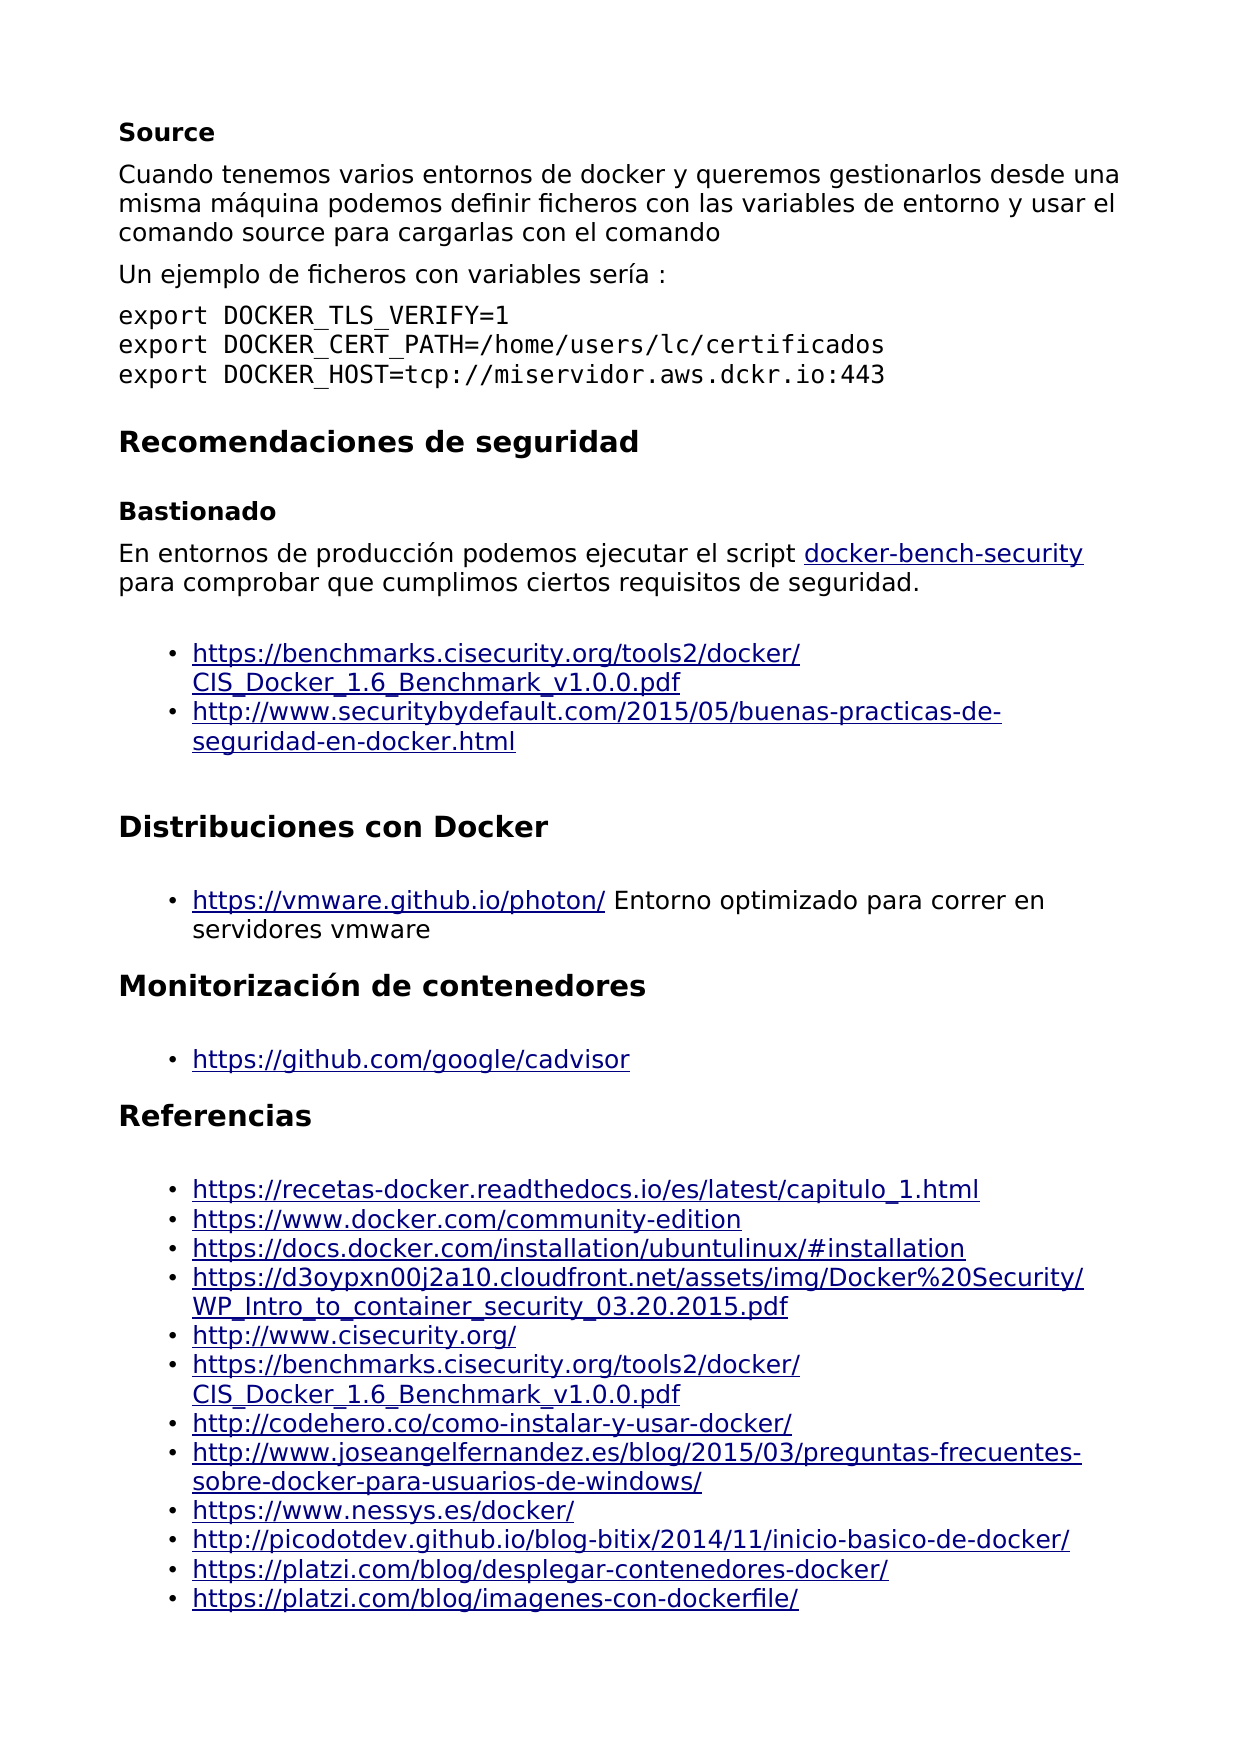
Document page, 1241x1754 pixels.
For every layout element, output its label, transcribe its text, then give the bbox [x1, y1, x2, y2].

text Cuando tenemos varios entornos de docker y queremos gestionarlos desde una misma máquina podemos definir ficheros con las variables de entorno y usar el comando source para cargarlas con el comando [118, 160, 1122, 247]
text En entornos de producción podemos ejecutar el script docker-bench-security para comprobar que cumplimos ciertos requisitos de seguridad. [118, 539, 1122, 597]
list https://www.nessys.es/docker/ [177, 1496, 1122, 1526]
list https://vmware.github.io/photon/ Entorno optimizado para correr en servidores vmware [177, 886, 1122, 944]
list http://www.securitybydefault.com/2015/05/buenas-practicas-de-seguridad-en-docker.html [177, 697, 1122, 756]
list https://benchmarks.cisecurity.org/tools2/docker/CIS_Docker_1.6_Benchmark_v1.0.0.pdf [177, 639, 1122, 697]
subtitle Source [118, 118, 1122, 147]
subtitle Distribuciones con Docker [118, 810, 1122, 844]
subtitle Monitorización de contenedores [118, 969, 1122, 1003]
subtitle Referencias [118, 1100, 1122, 1134]
list https://platzi.com/blog/desplegar-contenedores-docker/ [177, 1555, 1122, 1584]
list https://github.com/google/cadvisor [177, 1046, 1122, 1075]
text export DOCKER_TLS_VERIFY=1 export DOCKER_CERT_PATH=/home/users/lc/certificados export DOCKER_HOST=tcp://miservidor.aws.dckr.io:443 [118, 301, 1122, 389]
list https://benchmarks.cisecurity.org/tools2/docker/CIS_Docker_1.6_Benchmark_v1.0.0.pdf [177, 1351, 1122, 1409]
list https://docs.docker.com/installation/ubuntulinux/#installation [177, 1234, 1122, 1263]
text Un ejemplo de ficheros con variables sería : [118, 260, 1122, 289]
list http://www.joseangelfernandez.es/blog/2015/03/preguntas-frecuentes-sobre-docker-para-usuarios-de-windows/ [177, 1438, 1122, 1496]
list https://recetas-docker.readthedocs.io/es/latest/capitulo_1.html [177, 1176, 1122, 1205]
list https://d3oypxn00j2a10.cloudfront.net/assets/img/Docker%20Security/WP_Intro_to_container_security_03.20.2015.pdf [177, 1263, 1122, 1321]
list https://platzi.com/blog/imagenes-con-dockerfile/ [177, 1584, 1122, 1613]
list http://codehero.co/como-instalar-y-usar-docker/ [177, 1409, 1122, 1438]
list https://www.docker.com/community-edition [177, 1205, 1122, 1234]
subtitle Recomendaciones de seguridad [118, 426, 1122, 460]
list http://www.cisecurity.org/ [177, 1321, 1122, 1351]
list http://picodotdev.github.io/blog-bitix/2014/11/inicio-basico-de-docker/ [177, 1526, 1122, 1555]
subtitle Bastionado [118, 497, 1122, 526]
